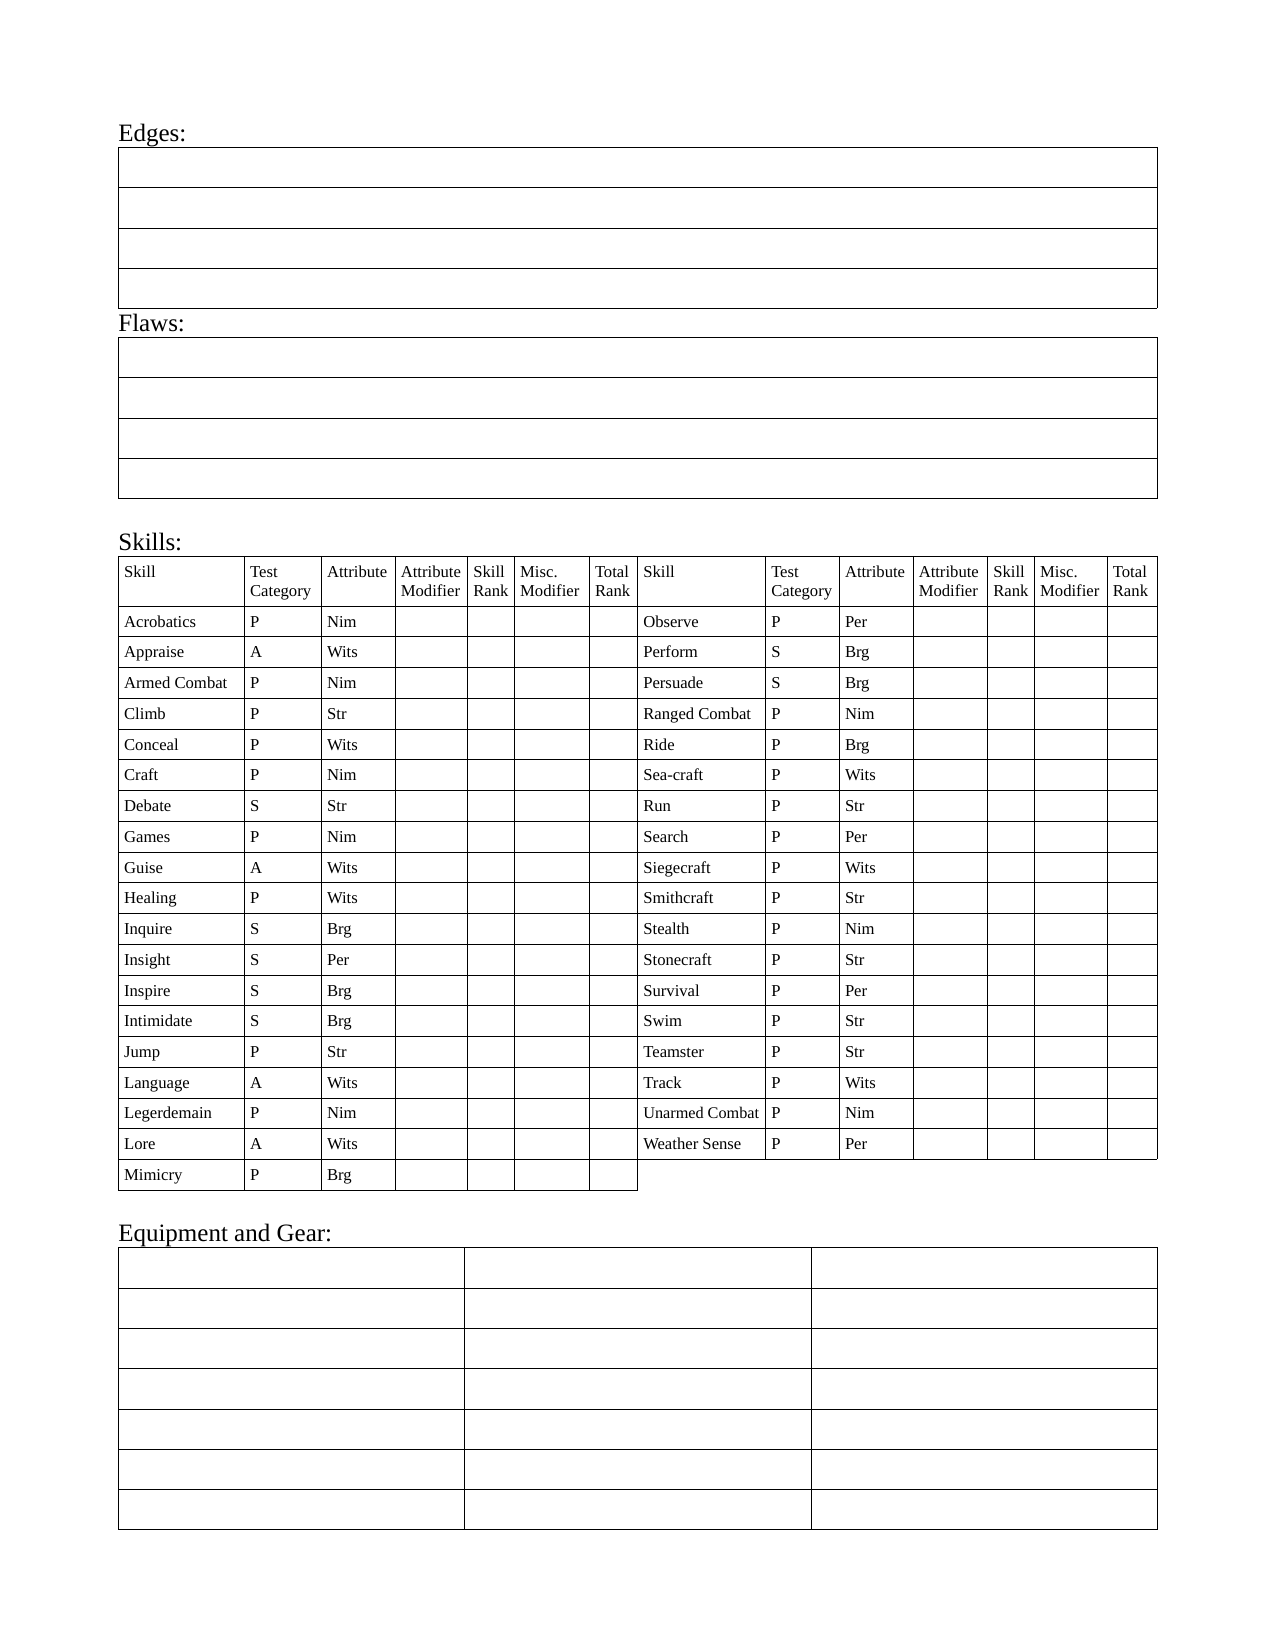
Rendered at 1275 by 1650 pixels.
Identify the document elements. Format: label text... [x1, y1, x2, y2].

table_cell Wits [840, 760, 913, 790]
table_cell [1108, 699, 1157, 729]
table_header [465, 1248, 811, 1287]
table_cell [988, 1129, 1034, 1159]
table_cell [988, 1068, 1034, 1097]
table_cell Appraise [119, 637, 244, 667]
table_cell P [245, 1037, 321, 1067]
table_cell [590, 822, 637, 852]
table_cell Inspire [119, 976, 244, 1005]
table_cell [914, 1006, 987, 1036]
table_cell Lore [119, 1129, 244, 1159]
table_cell P [245, 699, 321, 729]
table_cell [590, 853, 637, 882]
table_cell [515, 607, 589, 636]
table_cell [914, 607, 987, 636]
table_header Test Category [245, 557, 321, 606]
table_cell [1035, 822, 1107, 852]
table_cell [468, 1129, 514, 1159]
table_cell Games [119, 822, 244, 852]
table_cell [468, 1037, 514, 1067]
table_cell P [766, 699, 839, 729]
table_cell [1035, 791, 1107, 821]
table_cell P [766, 1006, 839, 1036]
table_cell [1108, 1099, 1157, 1128]
table_cell Ranged Combat [638, 699, 765, 729]
table_cell [515, 730, 589, 759]
table_cell Str [840, 791, 913, 821]
table_cell Intimidate [119, 1006, 244, 1036]
table_cell [590, 976, 637, 1005]
table_cell [590, 1006, 637, 1036]
table_cell [1035, 730, 1107, 759]
table_cell [396, 1099, 467, 1128]
table_cell P [766, 1099, 839, 1128]
table_cell Observe [638, 607, 765, 636]
table_cell [1108, 945, 1157, 974]
table_cell [515, 1160, 589, 1189]
table_cell P [245, 607, 321, 636]
table_cell [914, 637, 987, 667]
table_cell [515, 1037, 589, 1067]
table_cell [988, 1037, 1034, 1067]
table_cell [468, 1068, 514, 1097]
table_cell P [245, 760, 321, 790]
table_cell Guise [119, 853, 244, 882]
table_header Skill Rank [988, 557, 1034, 606]
table_cell Ride [638, 730, 765, 759]
table_cell [590, 699, 637, 729]
table_cell [515, 1129, 589, 1159]
table_cell S [245, 1006, 321, 1036]
table_cell [988, 637, 1034, 667]
table_cell [988, 760, 1034, 790]
table_cell [1035, 914, 1107, 944]
table_cell S [766, 668, 839, 698]
table_header Total Rank [590, 557, 637, 606]
table_cell [1108, 853, 1157, 882]
table_cell Search [638, 822, 765, 852]
table_cell [765, 1160, 839, 1189]
table_cell Str [322, 1037, 395, 1067]
table_cell [914, 1037, 987, 1067]
table_cell [1108, 637, 1157, 667]
table_cell Teamster [638, 1037, 765, 1067]
table_cell P [245, 822, 321, 852]
table_cell [119, 269, 1157, 308]
table_cell [590, 1129, 637, 1159]
table_cell [1108, 760, 1157, 790]
table_cell Inquire [119, 914, 244, 944]
table_cell [468, 945, 514, 974]
table_cell P [766, 760, 839, 790]
table_cell [396, 945, 467, 974]
table_cell [465, 1490, 811, 1529]
text Equipment and Gear: [118, 1218, 1157, 1247]
table_cell Per [840, 607, 913, 636]
table_cell Stealth [638, 914, 765, 944]
table_cell [468, 699, 514, 729]
table_cell [1035, 668, 1107, 698]
table_cell [1035, 1037, 1107, 1067]
table_cell Wits [322, 883, 395, 913]
table_cell [812, 1490, 1157, 1529]
table_cell P [766, 730, 839, 759]
table_cell [396, 1129, 467, 1159]
table_cell Nim [322, 607, 395, 636]
table_cell [590, 945, 637, 974]
table_cell Conceal [119, 730, 244, 759]
table_cell [988, 1099, 1034, 1128]
table_cell [468, 853, 514, 882]
table_cell [119, 419, 1157, 458]
table_cell [468, 1160, 514, 1189]
table_cell [468, 791, 514, 821]
table_cell [590, 1037, 637, 1067]
table_cell P [766, 945, 839, 974]
table_cell P [766, 607, 839, 636]
table_cell Track [638, 1068, 765, 1097]
table_cell P [766, 791, 839, 821]
table_cell [839, 1160, 913, 1189]
table_cell Per [840, 1129, 913, 1159]
table_cell [914, 730, 987, 759]
table_cell [515, 822, 589, 852]
table_cell [638, 1160, 765, 1189]
table_header Skill Rank [468, 557, 514, 606]
table_cell Wits [840, 853, 913, 882]
table_cell [396, 668, 467, 698]
table_cell Brg [322, 976, 395, 1005]
table_cell Str [840, 1037, 913, 1067]
table_cell [1108, 668, 1157, 698]
table_cell [914, 1099, 987, 1128]
table_cell [1035, 883, 1107, 913]
table_cell [515, 668, 589, 698]
table_header Attribute [840, 557, 913, 606]
table_cell [1035, 760, 1107, 790]
table_cell Mimicry [119, 1160, 244, 1189]
table_cell [988, 1006, 1034, 1036]
table_cell [988, 976, 1034, 1005]
table_cell [465, 1289, 811, 1328]
table_cell Unarmed Combat [638, 1099, 765, 1128]
table_cell [1034, 1160, 1107, 1189]
table_cell Brg [840, 668, 913, 698]
table_cell S [245, 914, 321, 944]
table_cell [396, 637, 467, 667]
table_cell [590, 637, 637, 667]
table_cell [988, 791, 1034, 821]
table_cell [468, 760, 514, 790]
table_cell [988, 945, 1034, 974]
table_cell [465, 1329, 811, 1368]
table_header Misc. Modifier [515, 557, 589, 606]
table_cell [914, 668, 987, 698]
table_cell Legerdemain [119, 1099, 244, 1128]
table_cell [396, 730, 467, 759]
table_cell Wits [322, 1068, 395, 1097]
table_cell Nim [840, 699, 913, 729]
table_cell Wits [322, 1129, 395, 1159]
table_cell [914, 1068, 987, 1097]
table_cell A [245, 637, 321, 667]
table_cell [465, 1450, 811, 1489]
table_cell [1035, 1006, 1107, 1036]
table_cell Brg [840, 637, 913, 667]
table_cell [1108, 730, 1157, 759]
table_cell [914, 699, 987, 729]
table_cell Str [840, 1006, 913, 1036]
table_cell A [245, 853, 321, 882]
table_cell [988, 607, 1034, 636]
table_header Attribute Modifier [914, 557, 987, 606]
table_cell S [245, 976, 321, 1005]
table_cell [914, 853, 987, 882]
table_cell Brg [840, 730, 913, 759]
table_cell [1108, 1129, 1157, 1159]
text Skills: [118, 527, 1157, 556]
table_cell [119, 1490, 464, 1529]
table_cell Brg [322, 914, 395, 944]
table_header Total Rank [1108, 557, 1157, 606]
table_cell [812, 1410, 1157, 1449]
table_cell P [766, 914, 839, 944]
table_cell [988, 822, 1034, 852]
table_cell Brg [322, 1006, 395, 1036]
table_cell Acrobatics [119, 607, 244, 636]
table_cell [468, 883, 514, 913]
table_cell S [245, 791, 321, 821]
table_cell P [766, 1129, 839, 1159]
table_cell Nim [840, 1099, 913, 1128]
text Flaws: [118, 309, 1157, 337]
table_cell [119, 229, 1157, 268]
table_cell [468, 668, 514, 698]
table_cell [465, 1410, 811, 1449]
table_cell Brg [322, 1160, 395, 1189]
table_header Skill [638, 557, 765, 606]
table_header [812, 1248, 1157, 1287]
table_cell [1108, 791, 1157, 821]
table_cell [396, 791, 467, 821]
table_cell A [245, 1068, 321, 1097]
table_cell [396, 976, 467, 1005]
table_cell Survival [638, 976, 765, 1005]
table_cell Persuade [638, 668, 765, 698]
table_cell [515, 760, 589, 790]
table_cell [465, 1369, 811, 1408]
table_cell P [766, 1068, 839, 1097]
table_cell [590, 1099, 637, 1128]
table_cell [988, 914, 1034, 944]
table_cell [1108, 914, 1157, 944]
table_cell [515, 637, 589, 667]
table_cell [590, 730, 637, 759]
table_cell S [766, 637, 839, 667]
table_cell [988, 853, 1034, 882]
table_cell Climb [119, 699, 244, 729]
table_cell P [245, 730, 321, 759]
table_cell [812, 1369, 1157, 1408]
table_cell [914, 976, 987, 1005]
table_cell [1035, 1129, 1107, 1159]
table_cell [1035, 853, 1107, 882]
table_cell [590, 914, 637, 944]
table_cell [590, 668, 637, 698]
table_cell P [245, 883, 321, 913]
table_cell [119, 1450, 464, 1489]
table_cell [515, 945, 589, 974]
table_cell Str [840, 945, 913, 974]
table_header Skill [119, 557, 244, 606]
table_cell [988, 668, 1034, 698]
table_header Test Category [766, 557, 839, 606]
table_cell [1108, 1068, 1157, 1097]
table_cell [468, 1099, 514, 1128]
table_cell [515, 853, 589, 882]
table_cell [1108, 607, 1157, 636]
table_cell [468, 914, 514, 944]
table_cell Nim [322, 1099, 395, 1128]
table_header Misc. Modifier [1035, 557, 1107, 606]
table_cell [988, 730, 1034, 759]
table_cell [1108, 883, 1157, 913]
table_cell Jump [119, 1037, 244, 1067]
table_cell P [766, 883, 839, 913]
table_cell [914, 945, 987, 974]
table_cell Per [840, 822, 913, 852]
table_cell [1108, 1037, 1157, 1067]
table_cell [1035, 976, 1107, 1005]
table_cell [914, 822, 987, 852]
table_cell [1108, 822, 1157, 852]
table_cell [1035, 637, 1107, 667]
table_header Attribute Modifier [396, 557, 467, 606]
table_cell [812, 1329, 1157, 1368]
table_cell [590, 607, 637, 636]
table_cell [1108, 976, 1157, 1005]
table_cell [515, 1099, 589, 1128]
table_cell Swim [638, 1006, 765, 1036]
table_cell P [245, 668, 321, 698]
table_cell [119, 1329, 464, 1368]
table_header Attribute [322, 557, 395, 606]
table_cell [590, 760, 637, 790]
table_cell [515, 699, 589, 729]
table_cell Wits [840, 1068, 913, 1097]
table_cell [812, 1289, 1157, 1328]
table_cell Per [322, 945, 395, 974]
table_cell [396, 883, 467, 913]
table_cell Stonecraft [638, 945, 765, 974]
table_cell [590, 791, 637, 821]
table_header [119, 148, 1157, 187]
table_cell [119, 188, 1157, 227]
table_cell Siegecraft [638, 853, 765, 882]
table_cell [468, 637, 514, 667]
table_cell [396, 822, 467, 852]
table_cell [914, 883, 987, 913]
table_cell [914, 791, 987, 821]
table_cell Healing [119, 883, 244, 913]
table_cell [1035, 1068, 1107, 1097]
table_cell Str [322, 791, 395, 821]
table_cell [119, 1369, 464, 1408]
table_cell Str [840, 883, 913, 913]
table_cell P [766, 1037, 839, 1067]
table_cell Sea-craft [638, 760, 765, 790]
table_cell [812, 1450, 1157, 1489]
table_cell P [245, 1160, 321, 1189]
table_cell [396, 1068, 467, 1097]
table_cell [590, 1160, 637, 1189]
table_cell Str [322, 699, 395, 729]
table_cell Smithcraft [638, 883, 765, 913]
table_cell Wits [322, 853, 395, 882]
table_cell P [766, 853, 839, 882]
table_cell P [245, 1099, 321, 1128]
table_cell [396, 1006, 467, 1036]
table_cell [396, 1160, 467, 1189]
table_cell Perform [638, 637, 765, 667]
table_cell [468, 607, 514, 636]
table_cell [119, 1289, 464, 1328]
table_cell [396, 1037, 467, 1067]
table_cell Weather Sense [638, 1129, 765, 1159]
table_cell Per [840, 976, 913, 1005]
table_cell [468, 822, 514, 852]
table_cell [468, 976, 514, 1005]
table_cell [913, 1160, 987, 1189]
table_cell [914, 914, 987, 944]
table_cell [988, 699, 1034, 729]
text Edges: [118, 118, 1157, 147]
table_cell Armed Combat [119, 668, 244, 698]
table_cell [515, 1068, 589, 1097]
table_cell Wits [322, 637, 395, 667]
table_cell [914, 1129, 987, 1159]
table_header [119, 1248, 464, 1287]
table_cell [914, 760, 987, 790]
table_cell Nim [840, 914, 913, 944]
table_cell [1107, 1160, 1157, 1189]
table_cell [1108, 1006, 1157, 1036]
table_cell [590, 1068, 637, 1097]
table_cell [1035, 607, 1107, 636]
table_cell [396, 853, 467, 882]
table_cell P [766, 976, 839, 1005]
table_cell [515, 791, 589, 821]
table_cell [396, 607, 467, 636]
table_cell S [245, 945, 321, 974]
table_cell Run [638, 791, 765, 821]
table_cell [515, 914, 589, 944]
table_cell [119, 1410, 464, 1449]
table_cell Wits [322, 730, 395, 759]
table_cell [1035, 699, 1107, 729]
table_cell [396, 699, 467, 729]
table_cell [515, 1006, 589, 1036]
table_header [119, 338, 1157, 377]
table_cell [988, 883, 1034, 913]
table_cell Nim [322, 668, 395, 698]
table_cell [988, 1160, 1034, 1189]
table_cell A [245, 1129, 321, 1159]
table_cell [468, 730, 514, 759]
table_cell Craft [119, 760, 244, 790]
table_cell [515, 883, 589, 913]
table_cell [1035, 1099, 1107, 1128]
table_cell [468, 1006, 514, 1036]
table_cell [515, 976, 589, 1005]
table_cell [396, 760, 467, 790]
table_cell Nim [322, 760, 395, 790]
table_cell [119, 378, 1157, 418]
table_cell [396, 914, 467, 944]
table_cell Nim [322, 822, 395, 852]
table_cell Insight [119, 945, 244, 974]
table_cell Debate [119, 791, 244, 821]
table_cell P [766, 822, 839, 852]
table_cell [1035, 945, 1107, 974]
table_cell [590, 883, 637, 913]
table_cell Language [119, 1068, 244, 1097]
table_cell [119, 459, 1157, 498]
